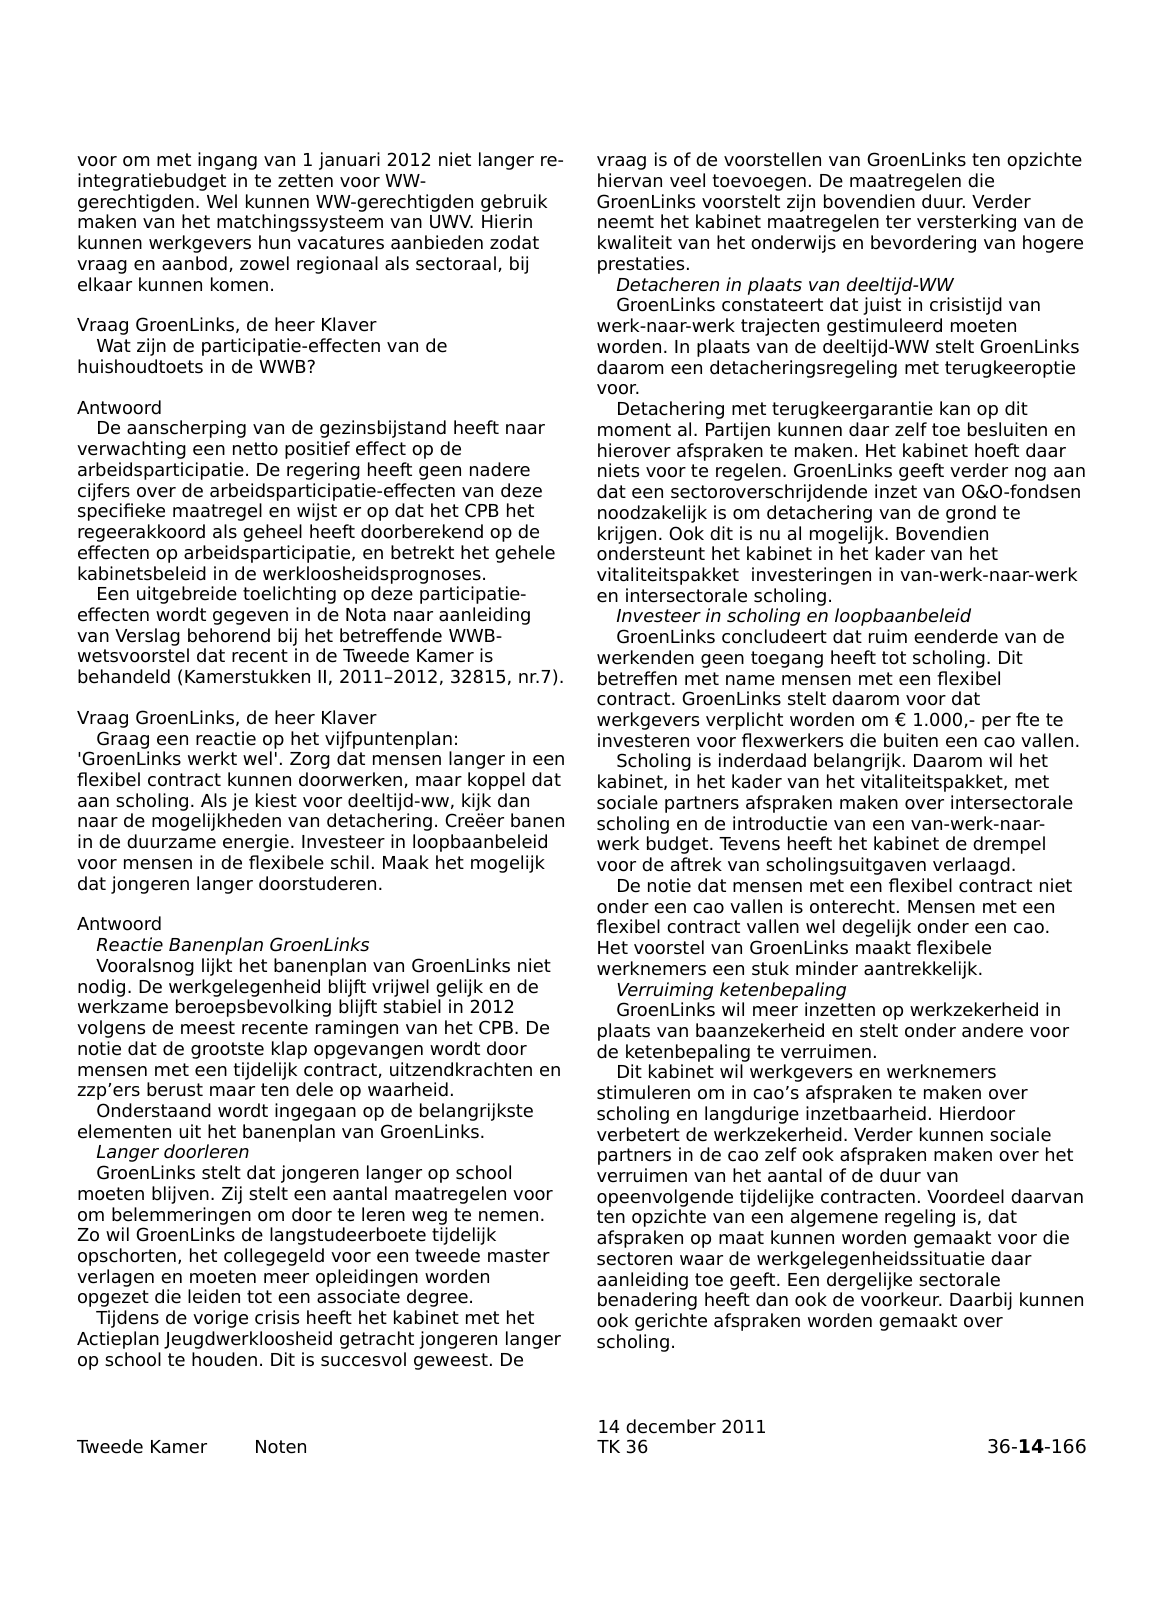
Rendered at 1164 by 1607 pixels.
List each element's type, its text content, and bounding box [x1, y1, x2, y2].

text Langer doorleren [77, 1142, 567, 1163]
text Investeer in scholing en loopbaanbeleid [596, 606, 1087, 627]
text Detacheren in plaats van deeltijd-WW [596, 274, 1087, 295]
text De aanscherping van de gezinsbijstand heeft naar verwachting een netto positief effect op de arbeidsparticipatie. De regering heeft geen nadere cijfers over de arbeidsparticipatie-effecten van deze specifieke maatregel en wijst er op dat het CPB het regeerakkoord als geheel heeft doorberekend op de effecten op arbeidsparticipatie, en betrekt het gehele kabinetsbeleid in de werkloosheidsprognoses. [77, 418, 567, 584]
text Een uitgebreide toelichting op deze participatie-effecten wordt gegeven in de Nota naar aanleiding van Verslag behorend bij het betreffende WWB-wetsvoorstel dat recent in de Tweede Kamer is behandeld (Kamerstukken II, 2011–2012, 32815, nr.7). [77, 584, 567, 688]
text Reactie Banenplan GroenLinks [77, 935, 567, 956]
text GroenLinks stelt dat jongeren langer op school moeten blijven. Zij stelt een aantal maatregelen voor om belemmeringen om door te leren weg te nemen. Zo wil GroenLinks de langstudeerboete tijdelijk opschorten, het collegegeld voor een tweede master verlagen en moeten meer opleidingen worden opgezet die leiden tot een associate degree. [77, 1163, 567, 1308]
text Vooralsnog lijkt het banenplan van GroenLinks niet nodig. De werkgelegenheid blijft vrijwel gelijk en de werkzame beroepsbevolking blijft stabiel in 2012 volgens de meest recente ramingen van het CPB. De notie dat de grootste klap opgevangen wordt door mensen met een tijdelijk contract, uitzendkrachten en zzp’ers berust maar ten dele op waarheid. [77, 956, 567, 1101]
text Wat zijn de participatie-effecten van de huishoudtoets in de WWB? [77, 336, 567, 377]
text Vraag GroenLinks, de heer Klaver [77, 315, 567, 336]
text Tijdens de vorige crisis heeft het kabinet met het Actieplan Jeugdwerkloosheid getracht jongeren langer op school te houden. Dit is succesvol geweest. De [77, 1308, 567, 1370]
text Dit kabinet wil werkgevers en werknemers stimuleren om in cao’s afspraken te maken over scholing en langdurige inzetbaarheid. Hierdoor verbetert de werkzekerheid. Verder kunnen sociale partners in de cao zelf ook afspraken maken over het verruimen van het aantal of de duur van opeenvolgende tijdelijke contracten. Voordeel daarvan ten opzichte van een algemene regeling is, dat afspraken op maat kunnen worden gemaakt voor die sectoren waar de werkgelegenheidssituatie daar aanleiding toe geeft. Een dergelijke sectorale benadering heeft dan ook de voorkeur. Daarbij kunnen ook gerichte afspraken worden gemaakt over scholing. [596, 1062, 1087, 1352]
text Verruiming ketenbepaling [596, 979, 1087, 1000]
text Scholing is inderdaad belangrijk. Daarom wil het kabinet, in het kader van het vitaliteitspakket, met sociale partners afspraken maken over intersectorale scholing en de introductie van een van-werk-naar-werk budget. Tevens heeft het kabinet de drempel voor de aftrek van scholingsuitgaven verlaagd. [596, 751, 1087, 876]
text Vraag GroenLinks, de heer Klaver [77, 708, 567, 728]
text Detachering met terugkeergarantie kan op dit moment al. Partijen kunnen daar zelf toe besluiten en hierover afspraken te maken. Het kabinet hoeft daar niets voor te regelen. GroenLinks geeft verder nog aan dat een sectoroverschrijdende inzet van O&O-fondsen noodzakelijk is om detachering van de grond te krijgen. Ook dit is nu al mogelijk. Bovendien ondersteunt het kabinet in het kader van het vitaliteitspakket investeringen in van-werk-naar-werk en intersectorale scholing. [596, 399, 1087, 606]
text Graag een reactie op het vijfpuntenplan: 'GroenLinks werkt wel'. Zorg dat mensen langer in een flexibel contract kunnen doorwerken, maar koppel dat aan scholing. Als je kiest voor deeltijd-ww, kijk dan naar de mogelijkheden van detachering. Creëer banen in de duurzame energie. Investeer in loopbaanbeleid voor mensen in de flexibele schil. Maak het mogelijk dat jongeren langer doorstuderen. [77, 728, 567, 894]
text De notie dat mensen met een flexibel contract niet onder een cao vallen is onterecht. Mensen met een flexibel contract vallen wel degelijk onder een cao. Het voorstel van GroenLinks maakt flexibele werknemers een stuk minder aantrekkelijk. [596, 876, 1087, 979]
text GroenLinks constateert dat juist in crisistijd van werk-naar-werk trajecten gestimuleerd moeten worden. In plaats van de deeltijd-WW stelt GroenLinks daarom een detacheringsregeling met terugkeeroptie voor. [596, 295, 1087, 399]
text Antwoord [77, 397, 567, 418]
text GroenLinks concludeert dat ruim eenderde van de werkenden geen toegang heeft tot scholing. Dit betreffen met name mensen met een flexibel contract. GroenLinks stelt daarom voor dat werkgevers verplicht worden om € 1.000,- per fte te investeren voor flexwerkers die buiten een cao vallen. [596, 627, 1087, 751]
text Onderstaand wordt ingegaan op de belangrijkste elementen uit het banenplan van GroenLinks. [77, 1101, 567, 1142]
text vraag is of de voorstellen van GroenLinks ten opzichte hiervan veel toevoegen. De maatregelen die GroenLinks voorstelt zijn bovendien duur. Verder neemt het kabinet maatregelen ter versterking van de kwaliteit van het onderwijs en bevordering van hogere prestaties. [596, 150, 1087, 274]
text voor om met ingang van 1 januari 2012 niet langer re-integratiebudget in te zetten voor WW-gerechtigden. Wel kunnen WW-gerechtigden gebruik maken van het matchingssysteem van UWV. Hierin kunnen werkgevers hun vacatures aanbieden zodat vraag en aanbod, zowel regionaal als sectoraal, bij elkaar kunnen komen. [77, 150, 567, 295]
text Antwoord [77, 914, 567, 935]
text GroenLinks wil meer inzetten op werkzekerheid in plaats van baanzekerheid en stelt onder andere voor de ketenbepaling te verruimen. [596, 1000, 1087, 1062]
